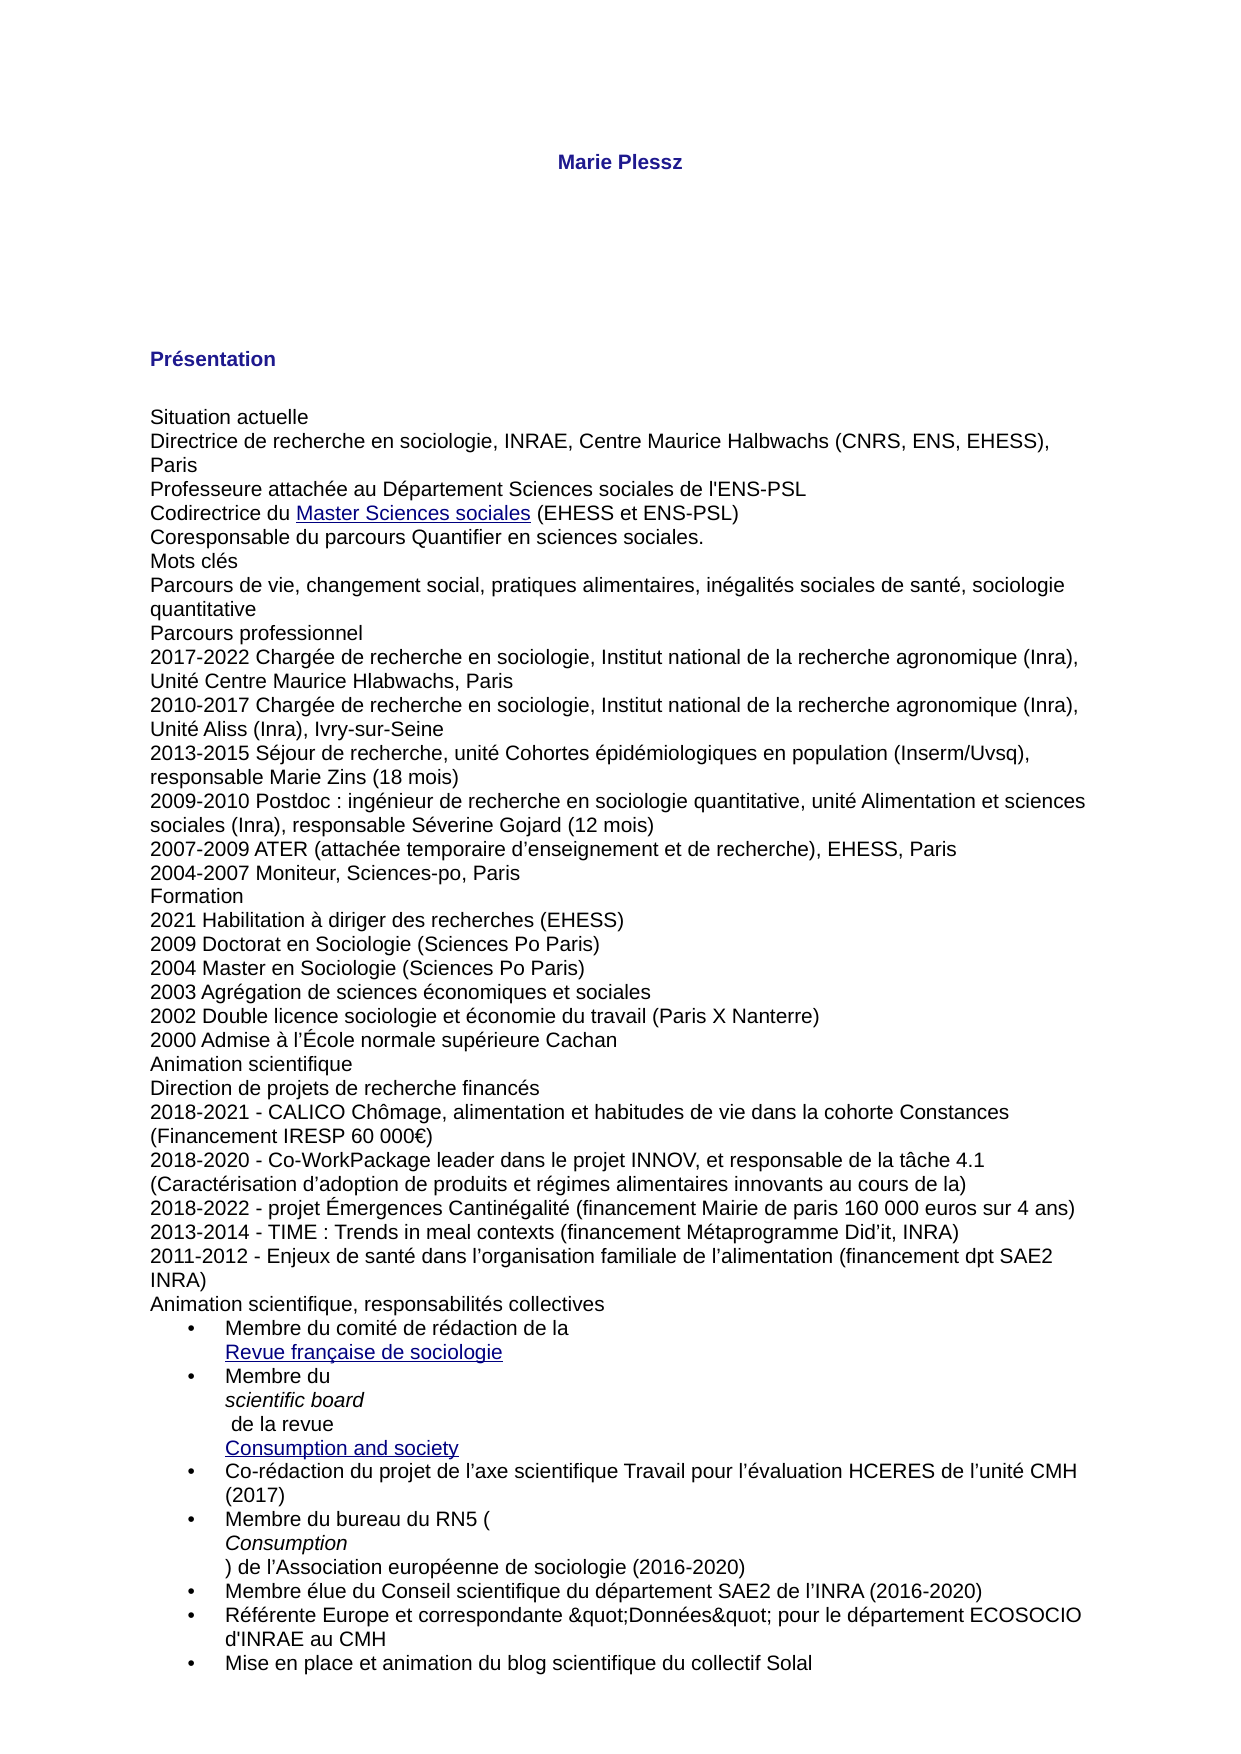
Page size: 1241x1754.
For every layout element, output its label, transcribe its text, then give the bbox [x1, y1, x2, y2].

list Mise en place et animation du blog scientifique du collectif Solal [187, 1651, 1090, 1675]
subtitle Présentation [150, 347, 1090, 371]
text 2021 Habilitation à diriger des recherches (EHESS) [150, 908, 1090, 932]
text Coresponsable du parcours Quantifier en sciences sociales. [150, 525, 1090, 549]
subtitle Formation [150, 884, 1090, 908]
text Parcours de vie, changement social, pratiques alimentaires, inégalités sociales de santé, sociologie quantitative [150, 573, 1090, 621]
subtitle Animation scientifique [150, 1052, 1090, 1076]
text 2009-2010 Postdoc : ingénieur de recherche en sociologie quantitative, unité Alimentation et sciences sociales (Inra), responsable Séverine Gojard (12 mois) [150, 788, 1090, 836]
list Membre du bureau du RN5 ( [187, 1507, 1090, 1531]
list Co-rédaction du projet de l’axe scientifique Travail pour l’évaluation HCERES de l’unité CMH (2017) [187, 1459, 1090, 1507]
text 2018-2022 - projet Émergences Cantinégalité (financement Mairie de paris 160 000 euros sur 4 ans) [150, 1196, 1090, 1220]
text 2004 Master en Sociologie (Sciences Po Paris) [150, 956, 1090, 980]
list ) de l’Association européenne de sociologie (2016-2020) [187, 1555, 1090, 1579]
text 2002 Double licence sociologie et économie du travail (Paris X Nanterre) [150, 1004, 1090, 1028]
text 2007-2009 ATER (attachée temporaire d’enseignement et de recherche), EHESS, Paris [150, 836, 1090, 860]
list de la revue [187, 1411, 1090, 1435]
list Consumption and society [187, 1435, 1090, 1459]
list Membre élue du Conseil scientifique du département SAE2 de l’INRA (2016-2020) [187, 1579, 1090, 1603]
text 2013-2014 - TIME : Trends in meal contexts (financement Métaprogramme Did’it, INRA) [150, 1220, 1090, 1244]
list scientific board [187, 1387, 1090, 1411]
subtitle Parcours professionnel [150, 621, 1090, 645]
subtitle Situation actuelle [150, 405, 1090, 429]
text 2017-2022 Chargée de recherche en sociologie, Institut national de la recherche agronomique (Inra), Unité Centre Maurice Hlabwachs, Paris [150, 645, 1090, 693]
text 2010-2017 Chargée de recherche en sociologie, Institut national de la recherche agronomique (Inra), Unité Aliss (Inra), Ivry-sur-Seine [150, 693, 1090, 741]
list Revue française de sociologie [187, 1339, 1090, 1363]
text 2003 Agrégation de sciences économiques et sociales [150, 980, 1090, 1004]
text 2011-2012 - Enjeux de santé dans l’organisation familiale de l’alimentation (financement dpt SAE2 INRA) [150, 1244, 1090, 1292]
subtitle Codirectrice du Master Sciences sociales (EHESS et ENS-PSL) [150, 501, 1090, 525]
text 2004-2007 Moniteur, Sciences-po, Paris [150, 860, 1090, 884]
text 2018-2021 - CALICO Chômage, alimentation et habitudes de vie dans la cohorte Constances (Financement IRESP 60 000€) [150, 1100, 1090, 1148]
subtitle Direction de projets de recherche financés [150, 1076, 1090, 1100]
subtitle Mots clés [150, 549, 1090, 573]
list Référente Europe et correspondante &quot;Données&quot; pour le département ECOSOCIO d'INRAE au CMH [187, 1603, 1090, 1651]
list Consumption [187, 1531, 1090, 1555]
list Membre du comité de rédaction de la [187, 1316, 1090, 1339]
text 2009 Doctorat en Sociologie (Sciences Po Paris) [150, 932, 1090, 956]
text 2013-2015 Séjour de recherche, unité Cohortes épidémiologiques en population (Inserm/Uvsq), responsable Marie Zins (18 mois) [150, 741, 1090, 788]
text 2018-2020 - Co-WorkPackage leader dans le projet INNOV, et responsable de la tâche 4.1 (Caractérisation d’adoption de produits et régimes alimentaires innovants au cours de la) [150, 1148, 1090, 1196]
text 2000 Admise à l’École normale supérieure Cachan [150, 1028, 1090, 1052]
subtitle Professeure attachée au Département Sciences sociales de l'ENS-PSL [150, 477, 1090, 501]
subtitle Directrice de recherche en sociologie, INRAE, Centre Maurice Halbwachs (CNRS, ENS, EHESS), Paris [150, 429, 1090, 477]
list Membre du [187, 1363, 1090, 1387]
subtitle Animation scientifique, responsabilités collectives [150, 1292, 1090, 1316]
subtitle Marie Plessz [150, 150, 1090, 174]
